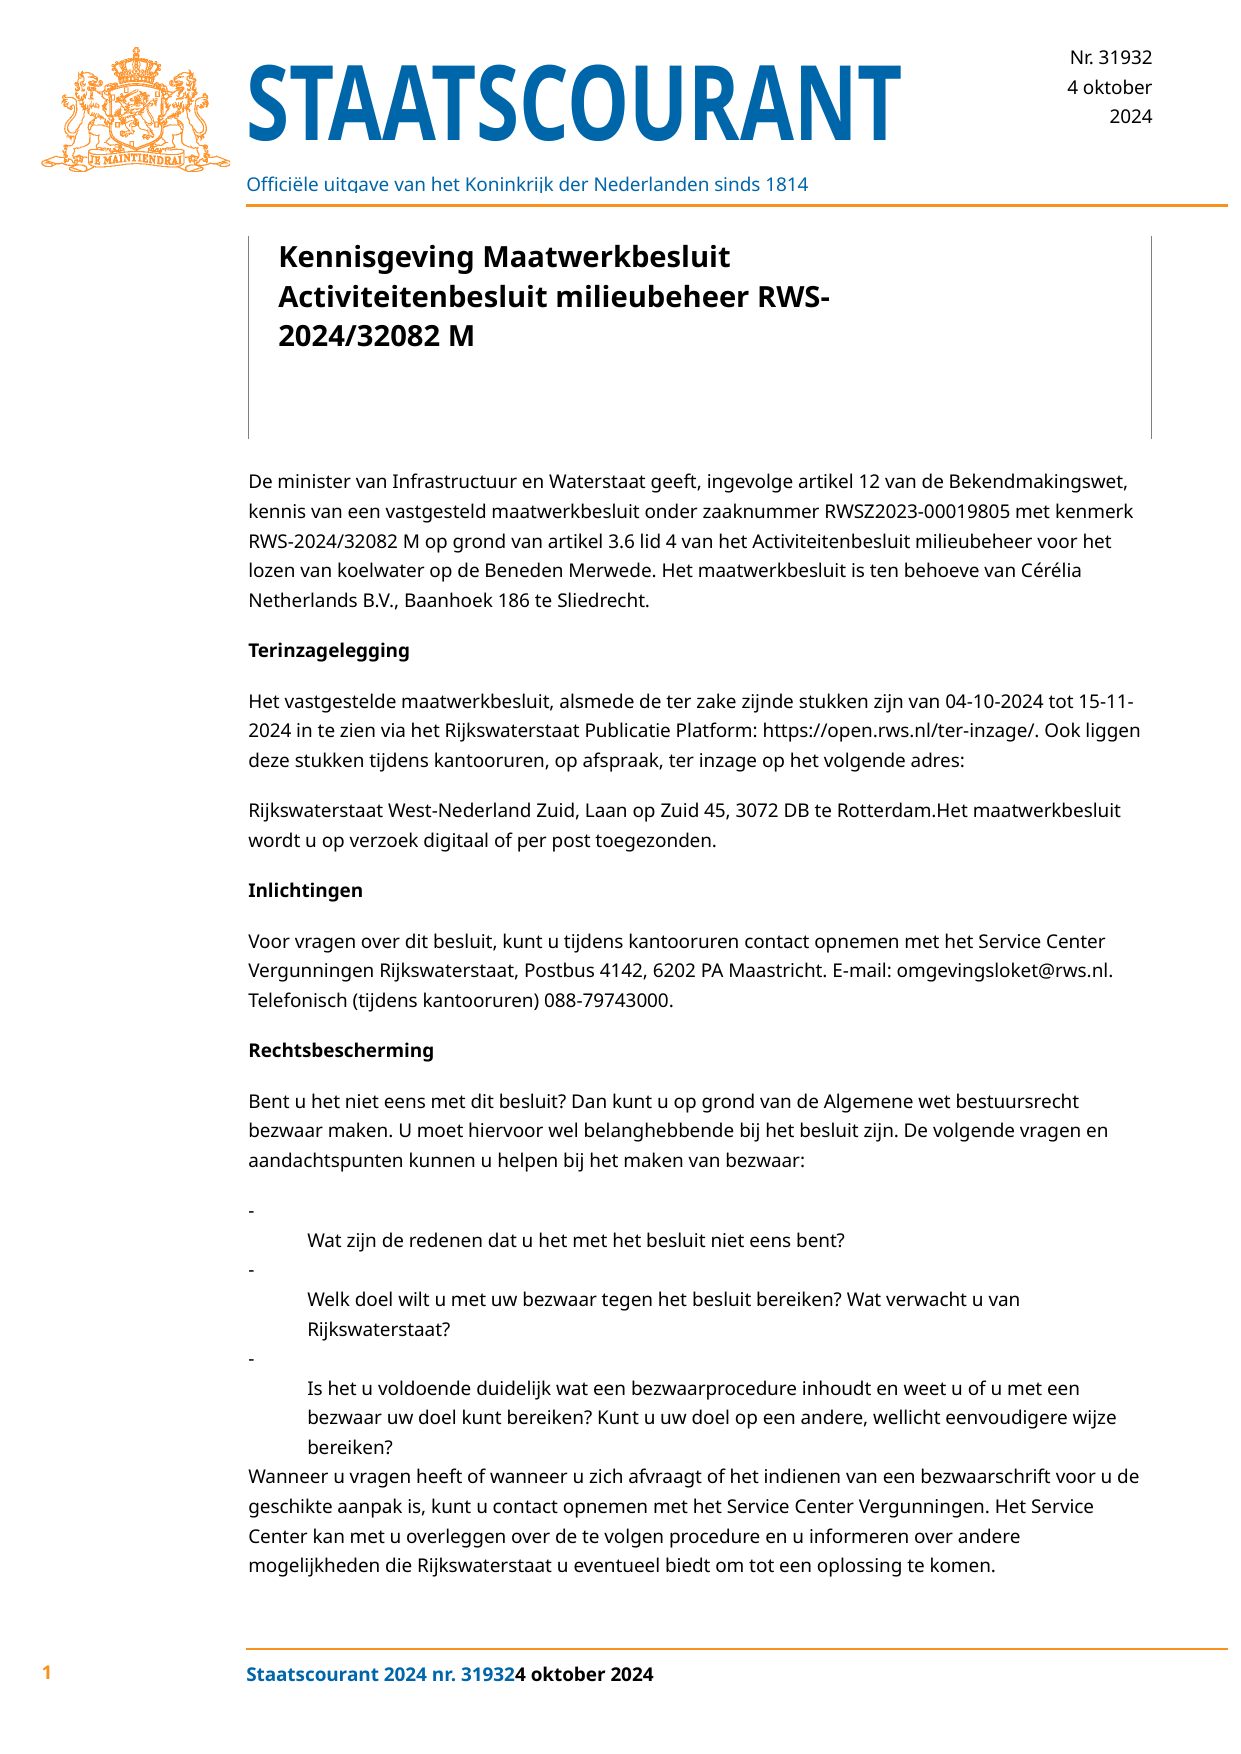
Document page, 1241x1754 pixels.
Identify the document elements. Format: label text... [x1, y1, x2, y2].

text Rechtsbescherming [248, 1037, 1152, 1063]
text Het vastgestelde maatwerkbesluit, alsmede de ter zake zijnde stukken zijn van 04-10-2024 tot 15-11-2024 in te zien via het Rijkswaterstaat Publicatie Platform: https://open.rws.nl/ter-inzage/. Ook liggen deze stukken tijdens kantooruren, op afspraak, ter inzage op het volgende adres: [248, 688, 1152, 773]
table_header [850, 236, 912, 413]
list Is het u voldoende duidelijk wat een bezwaarprocedure inhoudt en weet u of u met een bezwaar uw doel kunt bereiken? Kunt u uw doel op een andere, wellicht eenvoudigere wijze bereiken? [248, 1375, 1152, 1460]
list Wat zijn de redenen dat u het met het besluit niet eens bent? [248, 1227, 1152, 1253]
text Rijkswaterstaat West-Nederland Zuid, Laan op Zuid 45, 3072 DB te Rotterdam.Het maatwerkbesluit wordt u op verzoek digitaal of per post toegezonden. [248, 797, 1152, 853]
picture [41, 47, 231, 172]
text De minister van Infrastructuur en Waterstaat geeft, ingevolge artikel 12 van de Bekendmakingswet, kennis van een vastgesteld maatwerkbesluit onder zaaknummer RWSZ2023-00019805 met kenmerk RWS-2024/32082 M op grond van artikel 3.6 lid 4 van het Activiteitenbesluit milieubeheer voor het lozen van koelwater op de Beneden Merwede. Het maatwerkbesluit is ten behoeve van Cérélia Netherlands B.V., Baanhoek 186 te Sliedrecht. [248, 469, 1152, 613]
text Inlichtingen [248, 877, 1152, 903]
table_header [850, 414, 1151, 439]
table_header [1090, 236, 1151, 413]
list Welk doel wilt u met uw bezwaar tegen het besluit bereiken? Wat verwacht u van Rijkswaterstaat? [248, 1286, 1152, 1341]
table_header Kennisgeving Maatwerkbesluit Activiteitenbesluit milieubeheer RWS-2024/32082 M [249, 236, 850, 439]
text Terinzagelegging [248, 637, 1152, 663]
picture [912, 236, 1090, 414]
text Bent u het niet eens met dit besluit? Dan kunt u op grond van de Algemene wet bestuursrecht bezwaar maken. U moet hiervoor wel belanghebbende bij het besluit zijn. De volgende vragen en aandachtspunten kunnen u helpen bij het maken van bezwaar: [248, 1088, 1152, 1173]
text Wanneer u vragen heeft of wanneer u zich afvraagt of het indienen van een bezwaarschrift voor u de geschikte aanpak is, kunt u contact opnemen met het Service Center Vergunningen. Het Service Center kan met u overleggen over de te volgen procedure en u informeren over andere mogelijkheden die Rijkswaterstaat u eventueel biedt om tot een oplossing te komen. [248, 1464, 1152, 1578]
text Voor vragen over dit besluit, kunt u tijdens kantooruren contact opnemen met het Service Center Vergunningen Rijkswaterstaat, Postbus 4142, 6202 PA Maastricht. E-mail: omgevingsloket@rws.nl. Telefonisch (tijdens kantooruren) 088-79743000. [248, 928, 1152, 1013]
